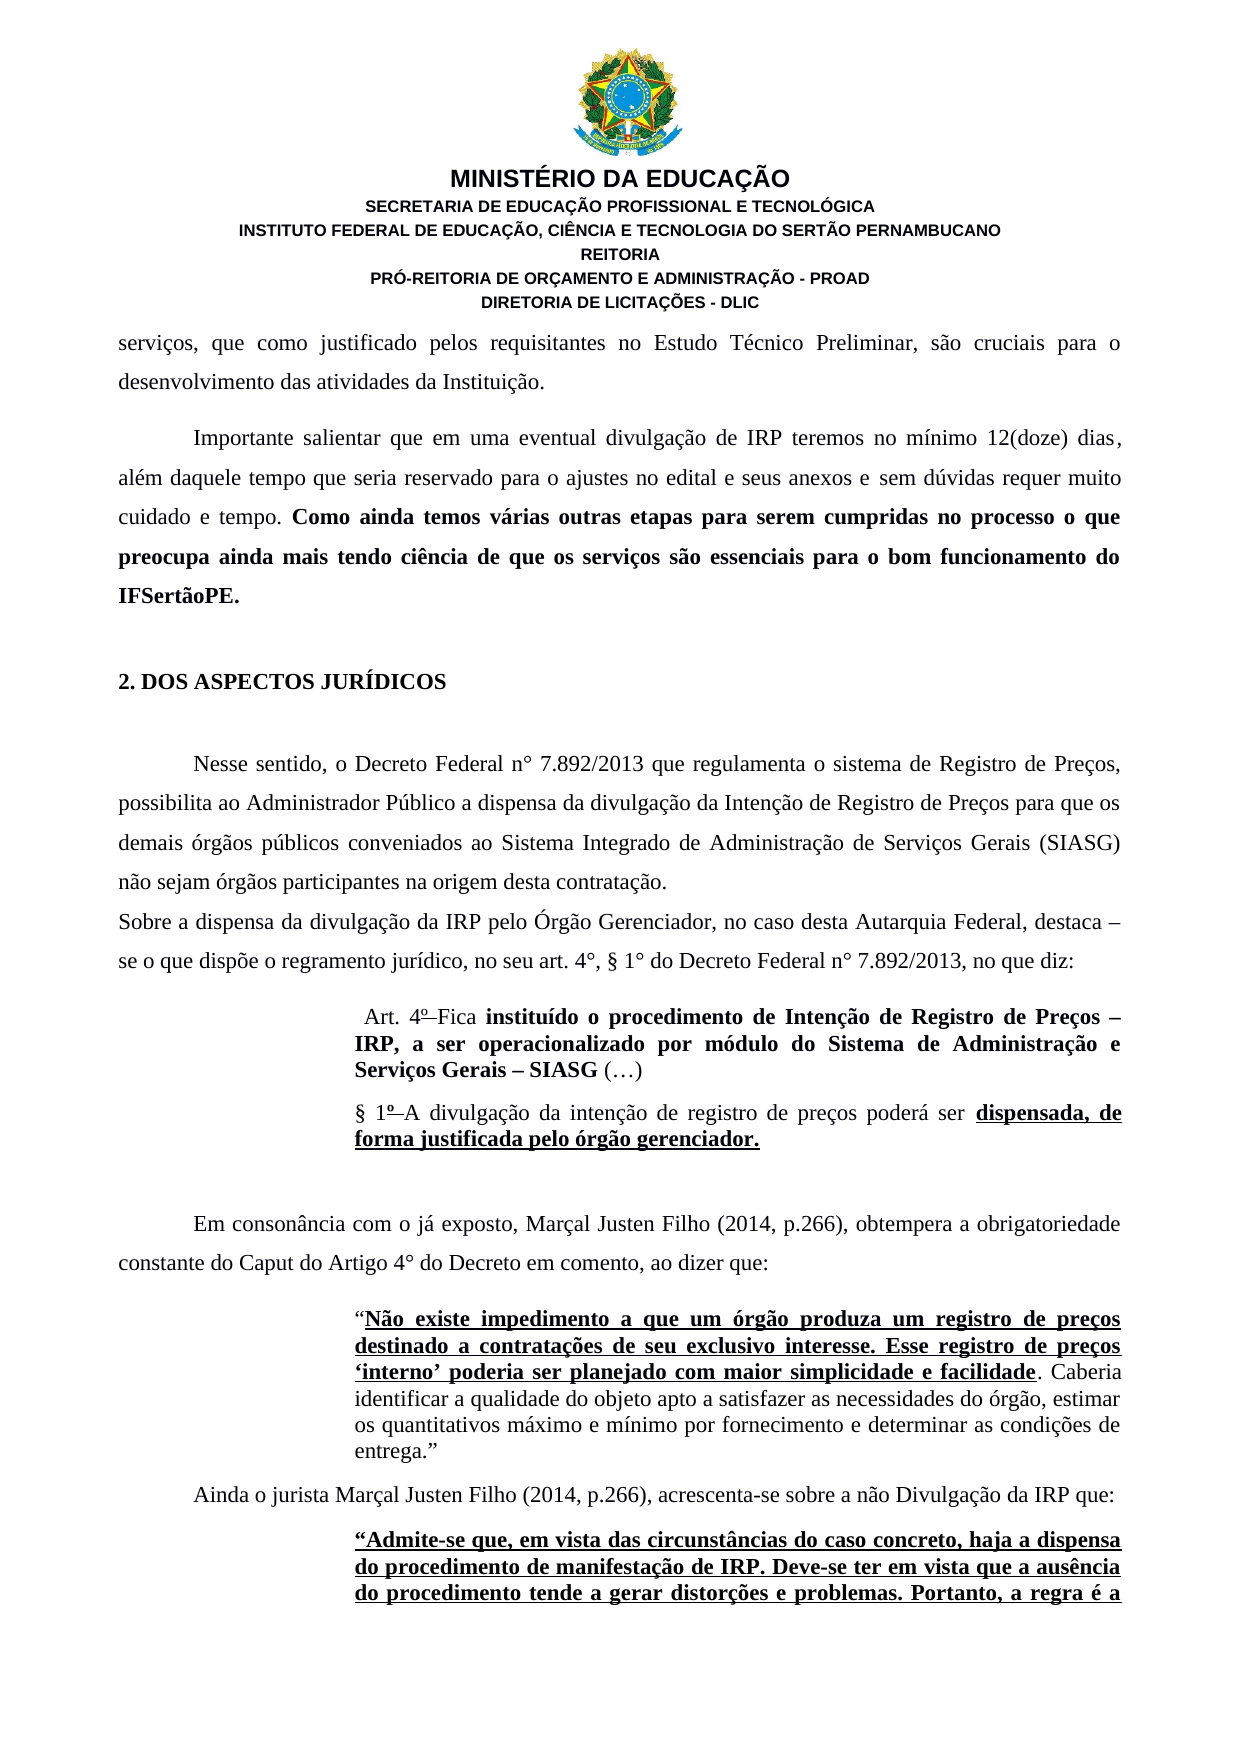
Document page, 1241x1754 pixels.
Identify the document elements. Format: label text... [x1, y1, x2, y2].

text Ainda o jurista Marçal Justen Filho (2014, p.266), acrescenta-se sobre a não Divulgação da IRP que: [118, 1480, 1122, 1508]
text Importante salientar que em uma eventual divulgação de IRP teremos no mínimo 12(doze) dias, além daquele tempo que seria reservado para o ajustes no edital e seus anexos e sem dúvidas requer muito cuidado e tempo. Como ainda temos várias outras etapas para serem cumpridas no processo o que preocupa ainda mais tendo ciência de que os serviços são essenciais para o bom funcionamento do IFSertãoPE. [118, 424, 1122, 608]
text serviços, que como justificado pelos requisitantes no Estudo Técnico Preliminar, são cruciais para o desenvolvimento das atividades da Instituição. [118, 329, 1122, 394]
text Sobre a dispensa da divulgação da IRP pelo Órgão Gerenciador, no caso desta Autarquia Federal, destaca –se o que dispõe o regramento jurídico, no seu art. 4°, § 1° do Decreto Federal n° 7.892/2013, no que diz: [118, 908, 1122, 974]
picture [572, 48, 683, 156]
text “Admite-se que, em vista das circunstâncias do caso concreto, haja a dispensa [354, 1526, 1122, 1549]
text do procedimento de manifestação de IRP. Deve-se ter em vista que a ausência do procedimento tende a gerar distorções e problemas. Portanto, a regra é a [354, 1550, 1122, 1602]
text 2. DOS ASPECTOS JURÍDICOS [118, 668, 1122, 695]
text § 1º A divulgação da intenção de registro de preços poderá ser dispensada, de forma justificada pelo órgão gerenciador. [354, 1099, 1122, 1152]
text “Não existe impedimento a que um órgão produza um registro de preços destinado a contratações de seu exclusivo interesse. Esse registro de preços [354, 1306, 1122, 1355]
text Em consonância com o já exposto, Marçal Justen Filho (2014, p.266), obtempera a obrigatoriedade constante do Caput do Artigo 4° do Decreto em comento, ao dizer que: [118, 1210, 1122, 1276]
text ‘interno’ poderia ser planejado com maior simplicidade e facilidade. Caberia identificar a qualidade do objeto apto a satisfazer as necessidades do órgão, estimar os quantitativos máximo e mínimo por fornecimento e determinar as condições de entrega.” [354, 1356, 1122, 1464]
text Art. 4º Fica instituído o procedimento de Intenção de Registro de Preços – IRP, a ser operacionalizado por módulo do Sistema de Administração e Serviços Gerais – SIASG (…) [354, 1003, 1122, 1082]
text Nesse sentido, o Decreto Federal n° 7.892/2013 que regulamenta o sistema de Registro de Preços, possibilita ao Administrador Público a dispensa da divulgação da Intenção de Registro de Preços para que os demais órgãos públicos conveniados ao Sistema Integrado de Administração de Serviços Gerais (SIASG) não sejam órgãos participantes na origem desta contratação. [118, 750, 1122, 895]
